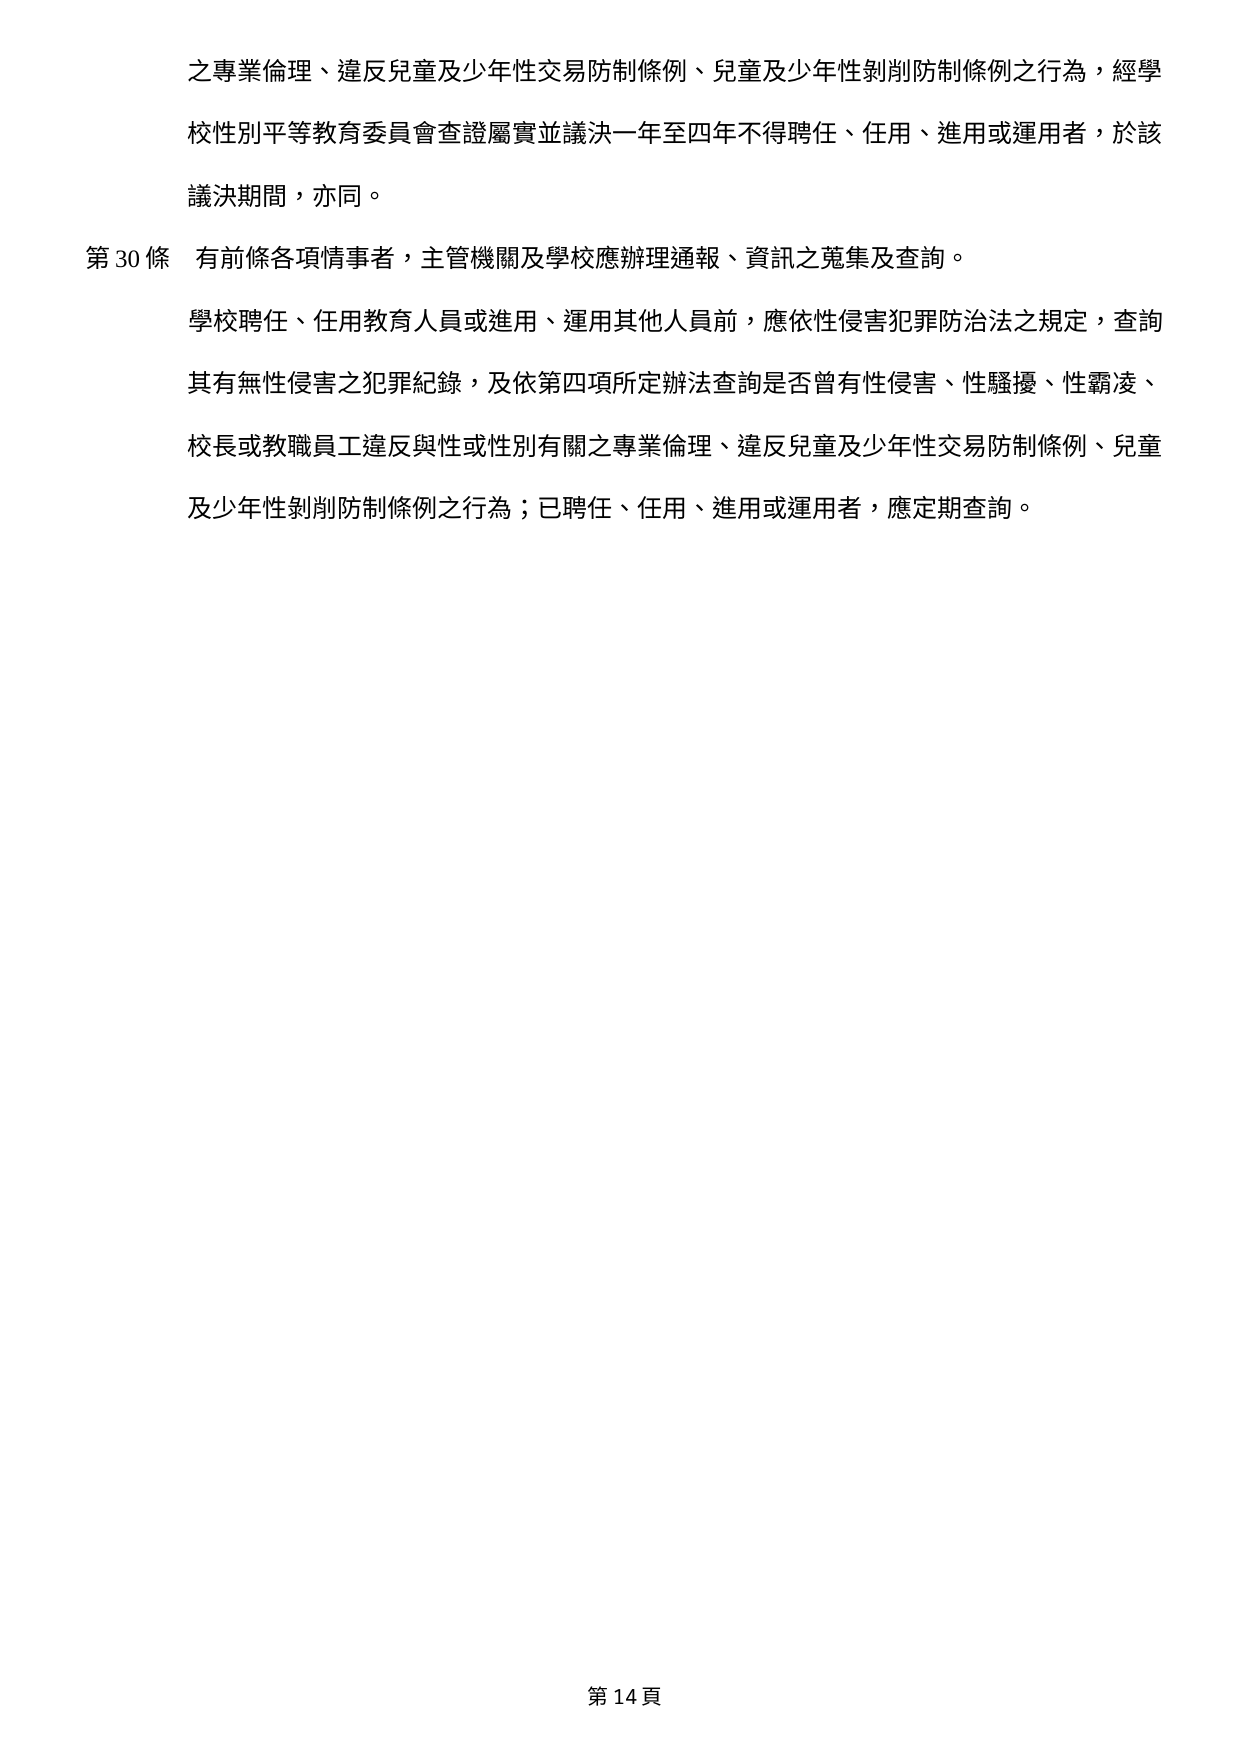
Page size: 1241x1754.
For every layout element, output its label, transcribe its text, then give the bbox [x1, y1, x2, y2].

text 之專業倫理、違反兒童及少年性交易防制條例、兒童及少年性剝削防制條例之行為，經學校性別平等教育委員會查證屬實並議決一年至四年不得聘任、任用、進用或運用者，於該議決期間，亦同。 [188, 27, 1165, 215]
text 第30條 有前條各項情事者，主管機關及學校應辦理通報、資訊之蒐集及查詢。 [85, 215, 1165, 277]
text 學校聘任、任用教育人員或進用、運用其他人員前，應依性侵害犯罪防治法之規定，查詢其有無性侵害之犯罪紀錄，及依第四項所定辦法查詢是否曾有性侵害、性騷擾、性霸凌、校長或教職員工違反與性或性別有關之專業倫理、違反兒童及少年性交易防制條例、兒童及少年性剝削防制條例之行為；已聘任、任用、進用或運用者，應定期查詢。 [188, 277, 1165, 527]
